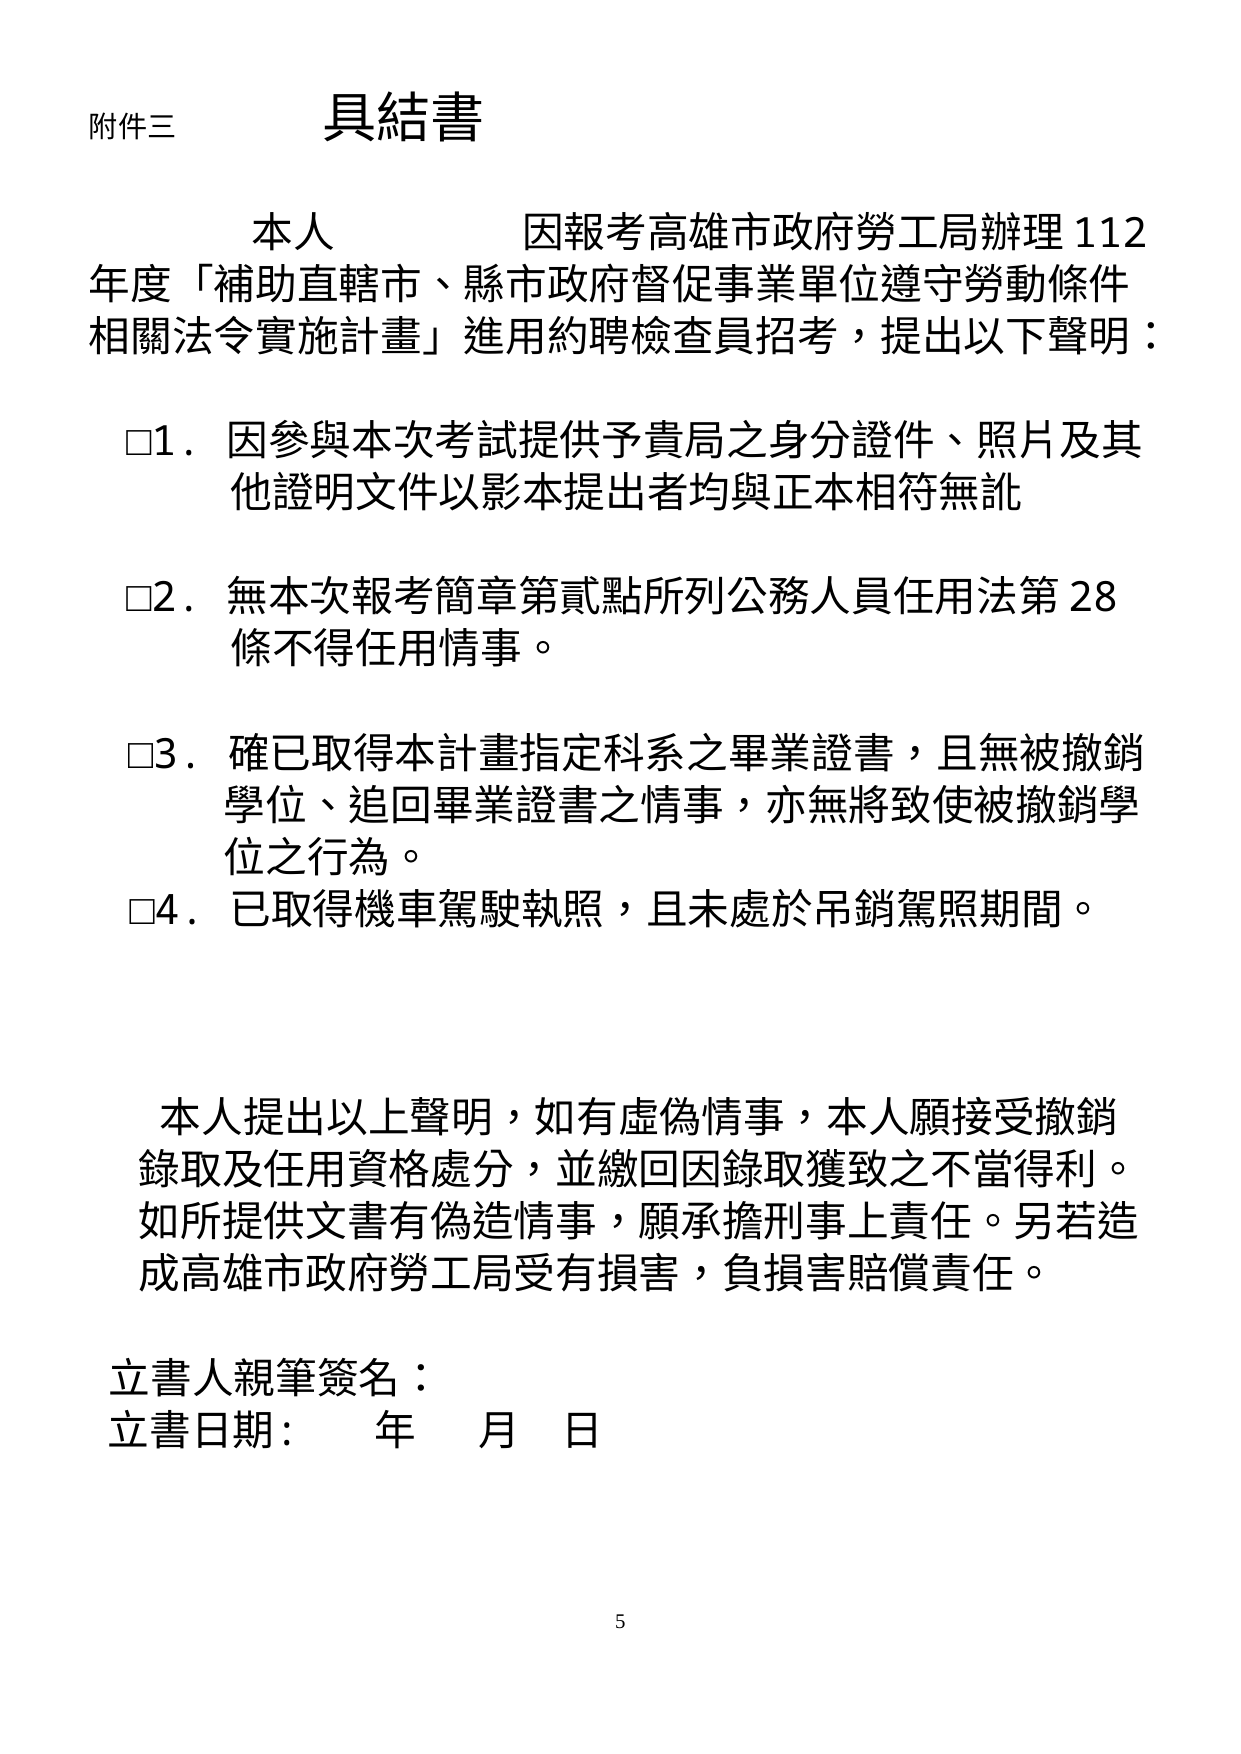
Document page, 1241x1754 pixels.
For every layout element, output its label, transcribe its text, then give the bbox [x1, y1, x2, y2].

text 本人提出以上聲明，如有虛偽情事，本人願接受撤銷錄取及任用資格處分，並繳回因錄取獲致之不當得利。如所提供文書有偽造情事，願承擔刑事上責任。另若造成高雄市政府勞工局受有損害，負損害賠償責任。 [139, 1091, 1152, 1299]
text □4. 已取得機車駕駛執照，且未處於吊銷駕照期間。 [129, 883, 1152, 935]
text □1. 因參與本次考試提供予貴局之身分證件、照片及其他證明文件以影本提出者均與正本相符無訛 [126, 414, 1152, 518]
text □3. 確已取得本計畫指定科系之畢業證書，且無被撤銷學位、追回畢業證書之情事，亦無將致使被撤銷學位之行為。 [128, 726, 1152, 883]
text 立書日期: 年 月 日 [107, 1403, 1152, 1456]
text □2. 無本次報考簡章第貳點所列公務人員任用法第28條不得任用情事。 [126, 570, 1152, 674]
text 本人 因報考高雄市政府勞工局辦理112年度「補助直轄市、縣市政府督促事業單位遵守勞動條件相關法令實施計畫」進用約聘檢查員招考，提出以下聲明： [89, 206, 1152, 362]
text 附件三 具結書 [89, 75, 1152, 153]
text 立書人親筆簽名： [108, 1351, 1152, 1403]
